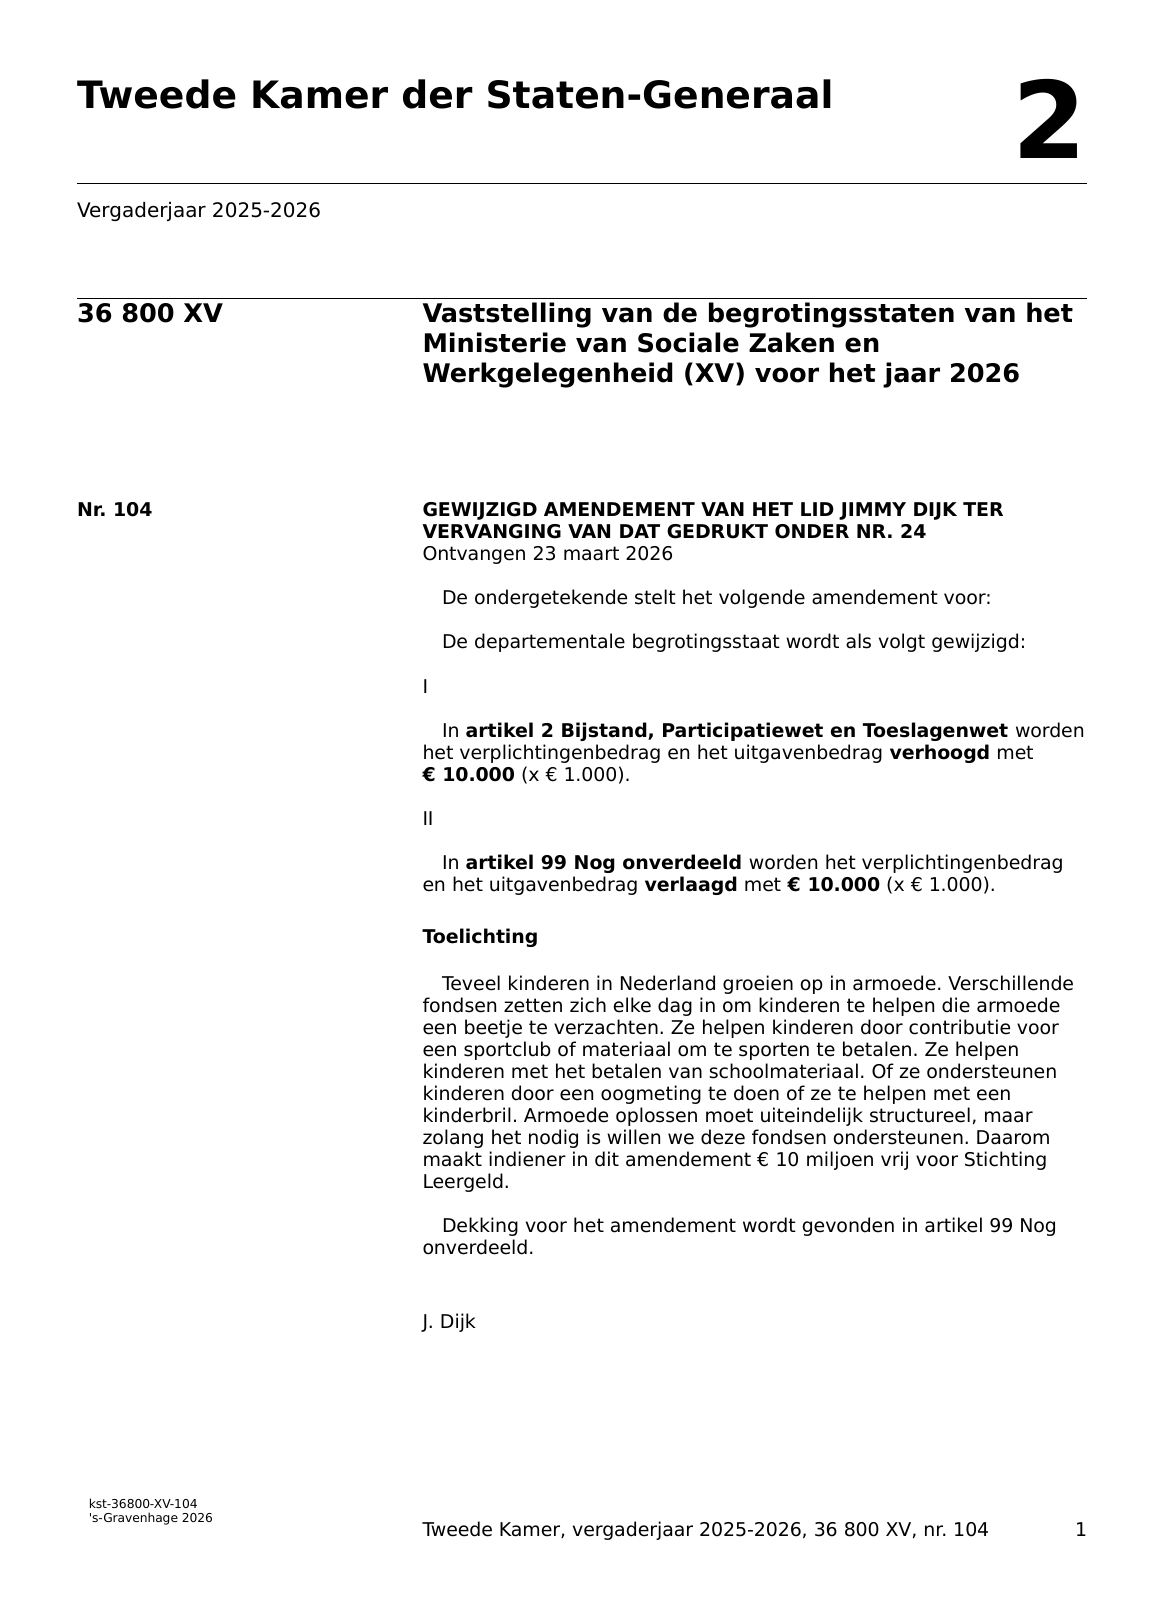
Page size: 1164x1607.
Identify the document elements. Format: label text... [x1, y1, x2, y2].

subtitle Nr. 104 GEWIJZIGD AMENDEMENT VAN HET LID JIMMY DIJK TER VERVANGING VAN DAT GEDRUKT ONDER NR. 24 [77, 499, 1087, 543]
subtitle Toelichting [422, 926, 1087, 948]
text De departementale begrotingsstaat wordt als volgt gewijzigd: [422, 631, 1087, 653]
table_header Tweede Kamer der Staten-Generaal [77, 59, 886, 183]
subtitle 36 800 XV Vaststelling van de begrotingsstaten van het Ministerie van Sociale Zaken en Werkgelegenheid (XV) voor het jaar 2026 [77, 299, 1087, 388]
table_cell Vergaderjaar 2025-2026 [77, 184, 1087, 298]
text In artikel 2 Bijstand, Participatiewet en Toeslagenwet worden het verplichtingenbedrag en het uitgavenbedrag verhoogd met € 10.000 (x € 1.000). [422, 720, 1087, 786]
text De ondergetekende stelt het volgende amendement voor: [422, 587, 1087, 609]
text 's-Gravenhage 2026 [88, 1511, 323, 1525]
text Dekking voor het amendement wordt gevonden in artikel 99 Nog onverdeeld. [422, 1215, 1087, 1259]
table_header 2 [886, 59, 1087, 183]
text kst-36800-XV-104 [88, 1497, 323, 1511]
text II [422, 808, 1087, 830]
text In artikel 99 Nog onverdeeld worden het verplichtingenbedrag en het uitgavenbedrag verlaagd met € 10.000 (x € 1.000). [422, 852, 1087, 896]
text J. Dijk [422, 1289, 1087, 1333]
text Ontvangen 23 maart 2026 [422, 543, 1087, 565]
text Teveel kinderen in Nederland groeien op in armoede. Verschillende fondsen zetten zich elke dag in om kinderen te helpen die armoede een beetje te verzachten. Ze helpen kinderen door contributie voor een sportclub of materiaal om te sporten te betalen. Ze helpen kinderen met het betalen van schoolmateriaal. Of ze ondersteunen kinderen door een oogmeting te doen of ze te helpen met een kinderbril. Armoede oplossen moet uiteindelijk structureel, maar zolang het nodig is willen we deze fondsen ondersteunen. Daarom maakt indiener in dit amendement € 10 miljoen vrij voor Stichting Leergeld. [422, 973, 1087, 1193]
text I [422, 676, 1087, 697]
